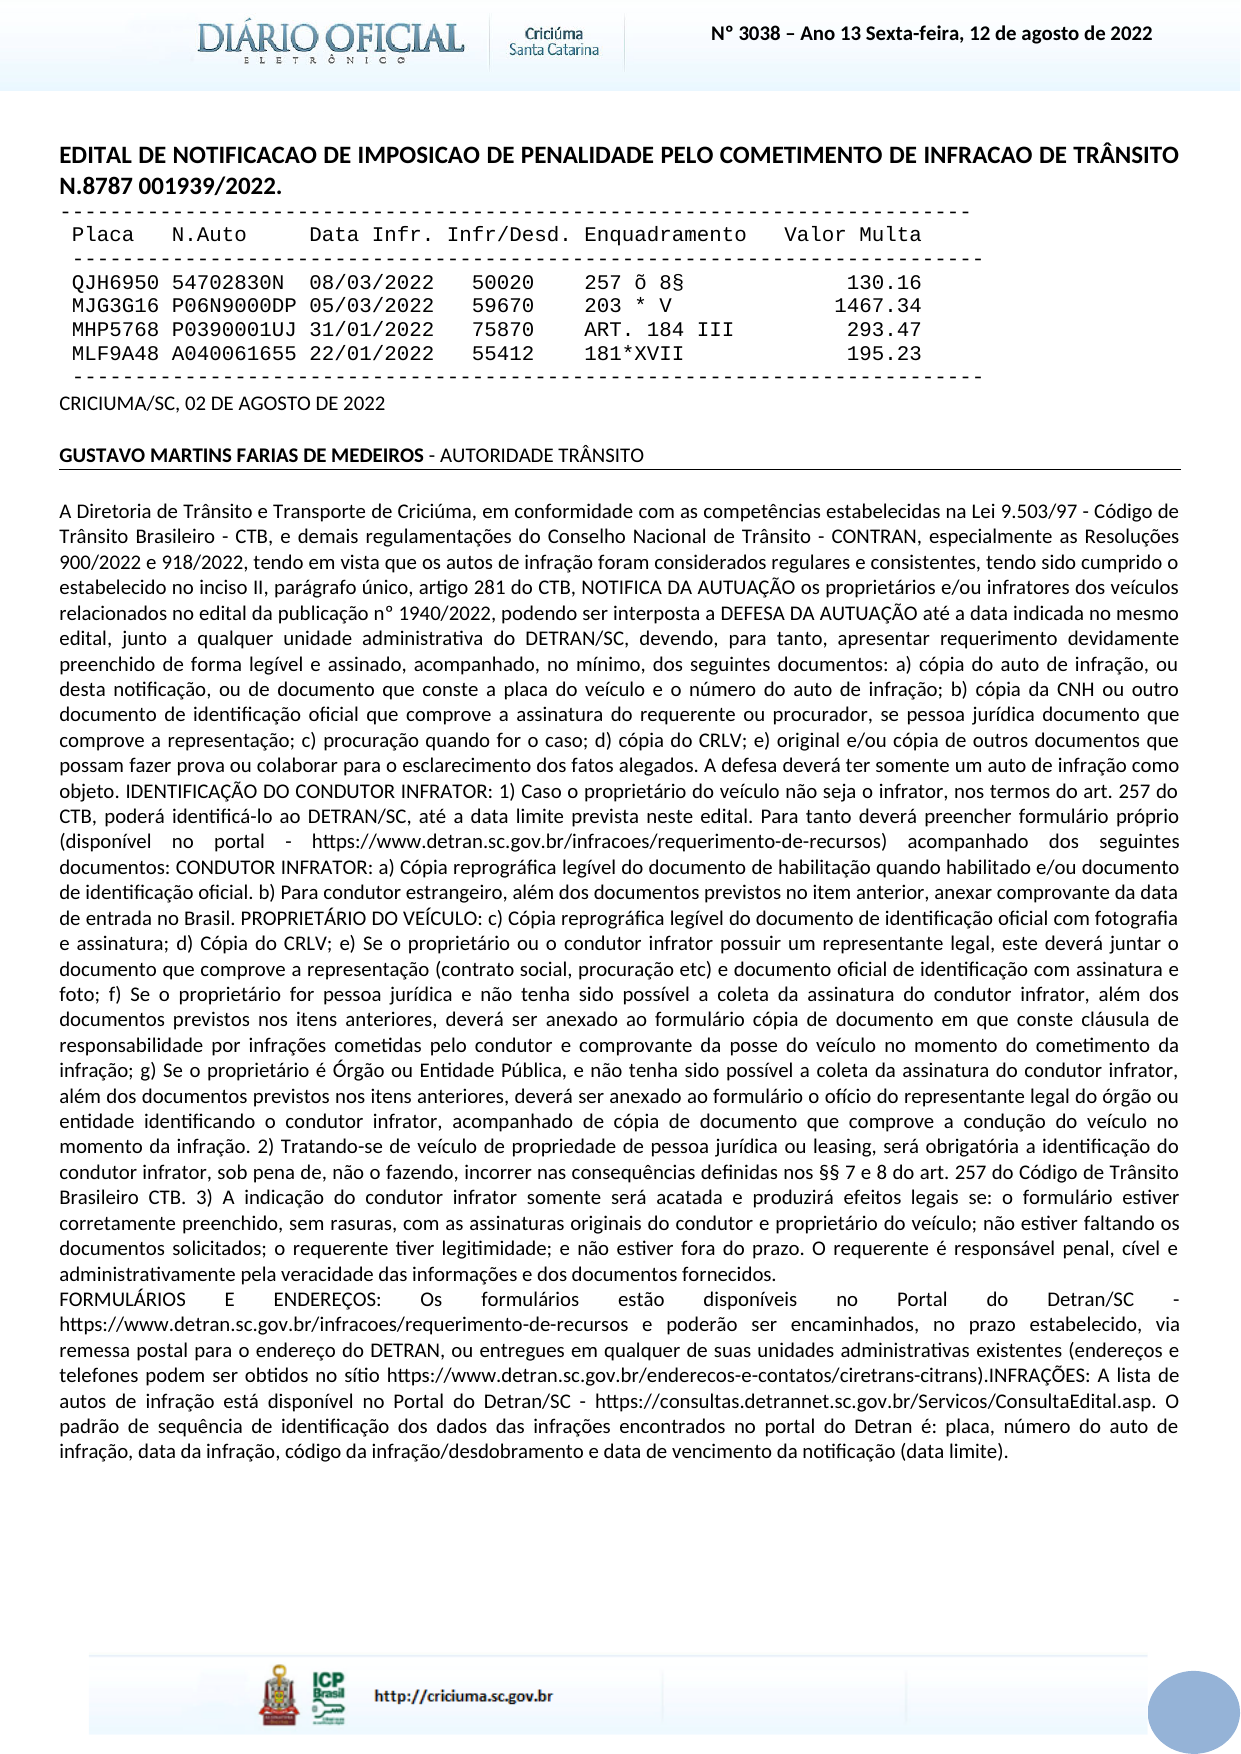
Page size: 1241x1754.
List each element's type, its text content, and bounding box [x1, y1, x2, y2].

text QJH6950 54702830N 08/03/2022 50020 257 õ 8§ 130.16 [59, 272, 1181, 295]
text GUSTAVO MARTINS FARIAS DE MEDEIROS - AUTORIDADE TRÂNSITO [59, 442, 1181, 469]
text ------------------------------------------------------------------------- [59, 366, 1181, 390]
text MJG3G16 P06N9000DP 05/03/2022 59670 203 * V 1467.34 [59, 295, 1181, 319]
text EDITAL DE NOTIFICACAO DE IMPOSICAO DE PENALIDADE PELO COMETIMENTO DE INFRACAO DE TRÂNSITO N.8787 001939/2022. [59, 116, 1181, 201]
text MHP5768 P0390001UJ 31/01/2022 75870 ART. 184 III 293.47 [59, 319, 1181, 343]
text A Diretoria de Trânsito e Transporte de Criciúma, em conformidade com as competências estabelecidas na Lei 9.503/97 - Código de Trânsito Brasileiro - CTB, e demais regulamentações do Conselho Nacional de Trânsito - CONTRAN, especialmente as Resoluções 900/2022 e 918/2022, tendo em vista que os autos de infração foram considerados regulares e consistentes, tendo sido cumprido o estabelecido no inciso II, parágrafo único, artigo 281 do CTB, NOTIFICA DA AUTUAÇÃO os proprietários e/ou infratores dos veículos relacionados no edital da publicação nº 1940/2022, podendo ser interposta a DEFESA DA AUTUAÇÃO até a data indicada no mesmo edital, junto a qualquer unidade administrativa do DETRAN/SC, devendo, para tanto, apresentar requerimento devidamente preenchido de forma legível e assinado, acompanhado, no mínimo, dos seguintes documentos: a) cópia do auto de infração, ou desta notificação, ou de documento que conste a placa do veículo e o número do auto de infração; b) cópia da CNH ou outro documento de identificação oficial que comprove a assinatura do requerente ou procurador, se pessoa jurídica documento que comprove a representação; c) procuração quando for o caso; d) cópia do CRLV; e) original e/ou cópia de outros documentos que possam fazer prova ou colaborar para o esclarecimento dos fatos alegados. A defesa deverá ter somente um auto de infração como objeto. IDENTIFICAÇÃO DO CONDUTOR INFRATOR: 1) Caso o proprietário do veículo não seja o infrator, nos termos do art. 257 do CTB, poderá identificá-lo ao DETRAN/SC, até a data limite prevista neste edital. Para tanto deverá preencher formulário próprio (disponível no portal - https://www.detran.sc.gov.br/infracoes/requerimento-de-recursos) acompanhado dos seguintes documentos: CONDUTOR INFRATOR: a) Cópia reprográfica legível do documento de habilitação quando habilitado e/ou documento de identificação oficial. b) Para condutor estrangeiro, além dos documentos previstos no item anterior, anexar comprovante da data de entrada no Brasil. PROPRIETÁRIO DO VEÍCULO: c) Cópia reprográfica legível do documento de identificação oficial com fotografia e assinatura; d) Cópia do CRLV; e) Se o proprietário ou o condutor infrator possuir um representante legal, este deverá juntar o documento que comprove a representação (contrato social, procuração etc) e documento oficial de identificação com assinatura e foto; f) Se o proprietário for pessoa jurídica e não tenha sido possível a coleta da assinatura do condutor infrator, além dos documentos previstos nos itens anteriores, deverá ser anexado ao formulário cópia de documento em que conste cláusula de responsabilidade por infrações cometidas pelo condutor e comprovante da posse do veículo no momento do cometimento da infração; g) Se o proprietário é Órgão ou Entidade Pública, e não tenha sido possível a coleta da assinatura do condutor infrator, além dos documentos previstos nos itens anteriores, deverá ser anexado ao formulário o ofício do representante legal do órgão ou entidade identificando o condutor infrator, acompanhado de cópia de documento que comprove a condução do veículo no momento da infração. 2) Tratando-se de veículo de propriedade de pessoa jurídica ou leasing, será obrigatória a identificação do condutor infrator, sob pena de, não o fazendo, incorrer nas consequências definidas nos §§ 7 e 8 do art. 257 do Código de Trânsito Brasileiro CTB. 3) A indicação do condutor infrator somente será acatada e produzirá efeitos legais se: o formulário estiver corretamente preenchido, sem rasuras, com as assinaturas originais do condutor e proprietário do veículo; não estiver faltando os documentos solicitados; o requerente tiver legitimidade; e não estiver fora do prazo. O requerente é responsável penal, cível e administrativamente pela veracidade das informações e dos documentos fornecidos. [59, 498, 1181, 1286]
text CRICIUMA/SC, 02 DE AGOSTO DE 2022 [59, 390, 1181, 415]
text MLF9A48 A040061655 22/01/2022 55412 181*XVII 195.23 [59, 343, 1181, 366]
text ------------------------------------------------------------------------- [59, 201, 1181, 224]
text ------------------------------------------------------------------------- [59, 248, 1181, 272]
text FORMULÁRIOS E ENDEREÇOS: Os formulários estão disponíveis no Portal do Detran/SC - https://www.detran.sc.gov.br/infracoes/requerimento-de-recursos e poderão ser encaminhados, no prazo estabelecido, via remessa postal para o endereço do DETRAN, ou entregues em qualquer de suas unidades administrativas existentes (endereços e telefones podem ser obtidos no sítio https://www.detran.sc.gov.br/enderecos-e-contatos/ciretrans-citrans).INFRAÇÕES: A lista de autos de infração está disponível no Portal do Detran/SC - https://consultas.detrannet.sc.gov.br/Servicos/ConsultaEdital.asp. O padrão de sequência de identificação dos dados das infrações encontrados no portal do Detran é: placa, número do auto de infração, data da infração, código da infração/desdobramento e data de vencimento da notificação (data limite). [59, 1286, 1181, 1464]
text Placa N.Auto Data Infr. Infr/Desd. Enquadramento Valor Multa [59, 224, 1181, 248]
